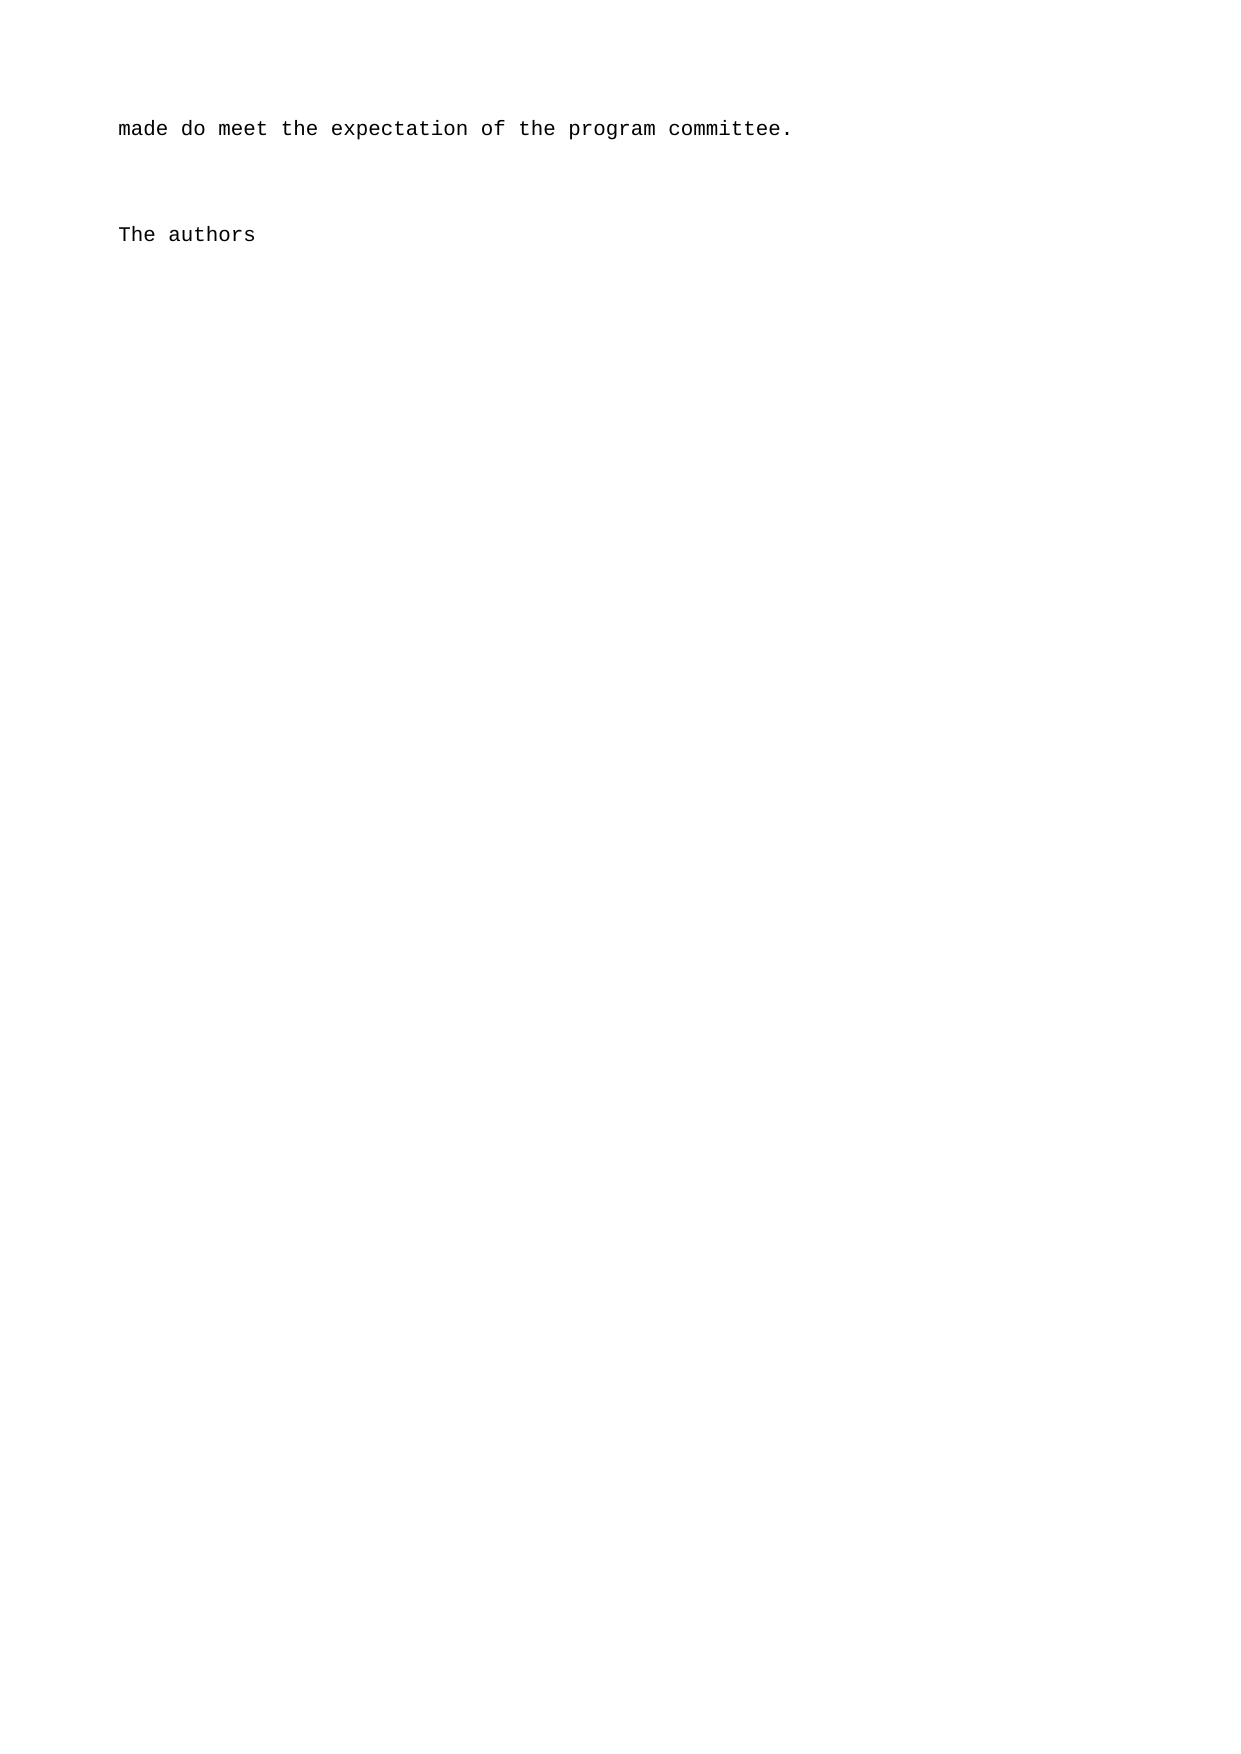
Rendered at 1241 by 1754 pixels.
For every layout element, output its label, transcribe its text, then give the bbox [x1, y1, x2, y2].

text The authors [118, 224, 1122, 248]
text made do meet the expectation of the program committee. [118, 118, 1122, 142]
